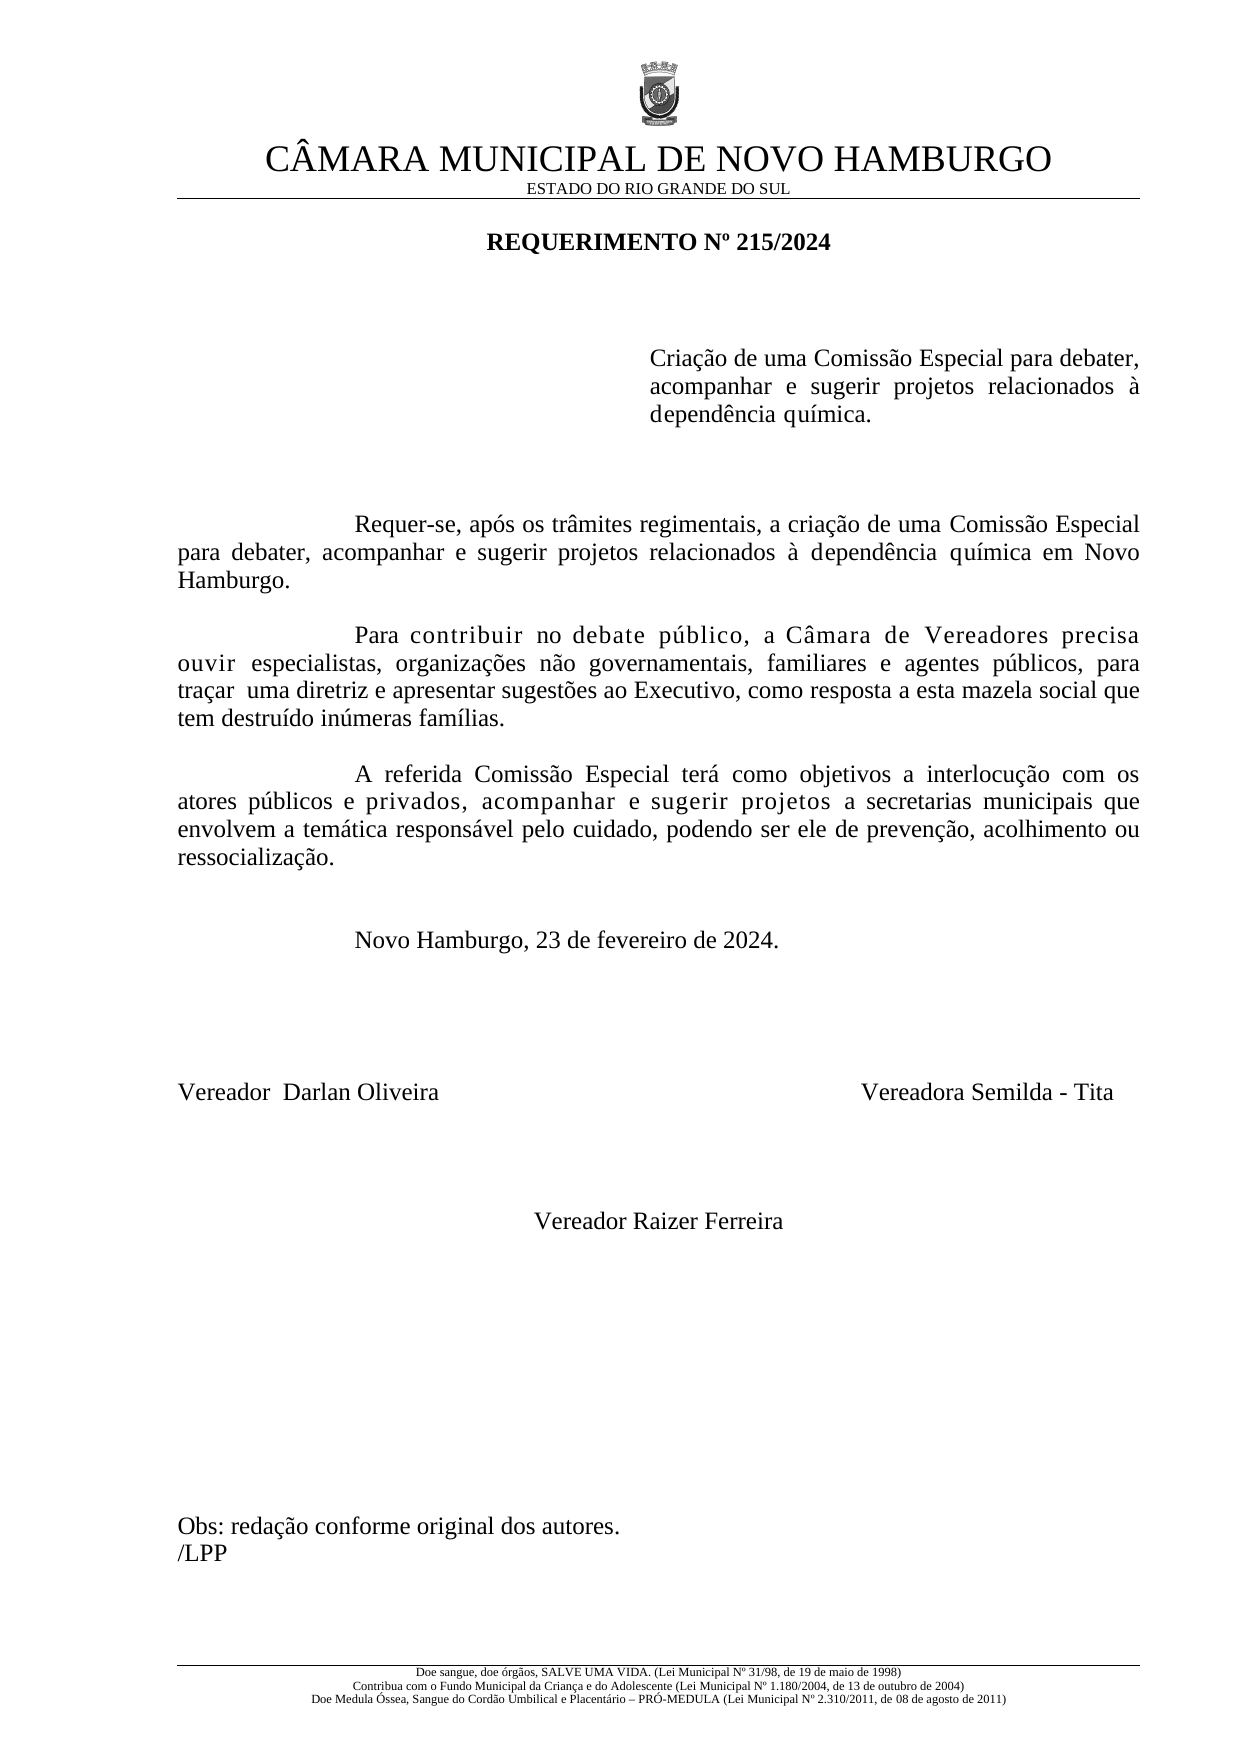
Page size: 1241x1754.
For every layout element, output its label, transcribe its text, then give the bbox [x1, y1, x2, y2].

text Para contribuir no debate público, a Câmara de Vereadores precisa ouvir especialistas, organizações não governamentais, familiares e agentes públicos, para traçar uma diretriz e apresentar sugestões ao Executivo, como resposta a esta mazela social que tem destruído inúmeras famílias. [177, 621, 1140, 732]
text A referida Comissão Especial terá como objetivos a interlocução com os atores públicos e privados, acompanhar e sugerir projetos a secretarias municipais que envolvem a temática responsável pelo cuidado, podendo ser ele de prevenção, acolhimento ou ressocialização. [177, 760, 1140, 871]
text Requer-se, após os trâmites regimentais, a criação de uma Comissão Especial para debater, acompanhar e sugerir projetos relacionados à dependência química em Novo Hamburgo. [177, 510, 1140, 593]
text /LPP [177, 1539, 1140, 1567]
text REQUERIMENTO Nº 215/2024 [177, 228, 1140, 256]
text Criação de uma Comissão Especial para debater, acompanhar e sugerir projetos relacionados à dependência química. [649, 344, 1140, 428]
text Obs: redação conforme original dos autores. [177, 1512, 1140, 1539]
text Vereador Darlan Oliveira Vereadora Semilda - Tita [177, 1078, 1140, 1106]
text Novo Hamburgo, 23 de fevereiro de 2024. [177, 926, 1140, 954]
text Vereador Raizer Ferreira [177, 1207, 1140, 1235]
